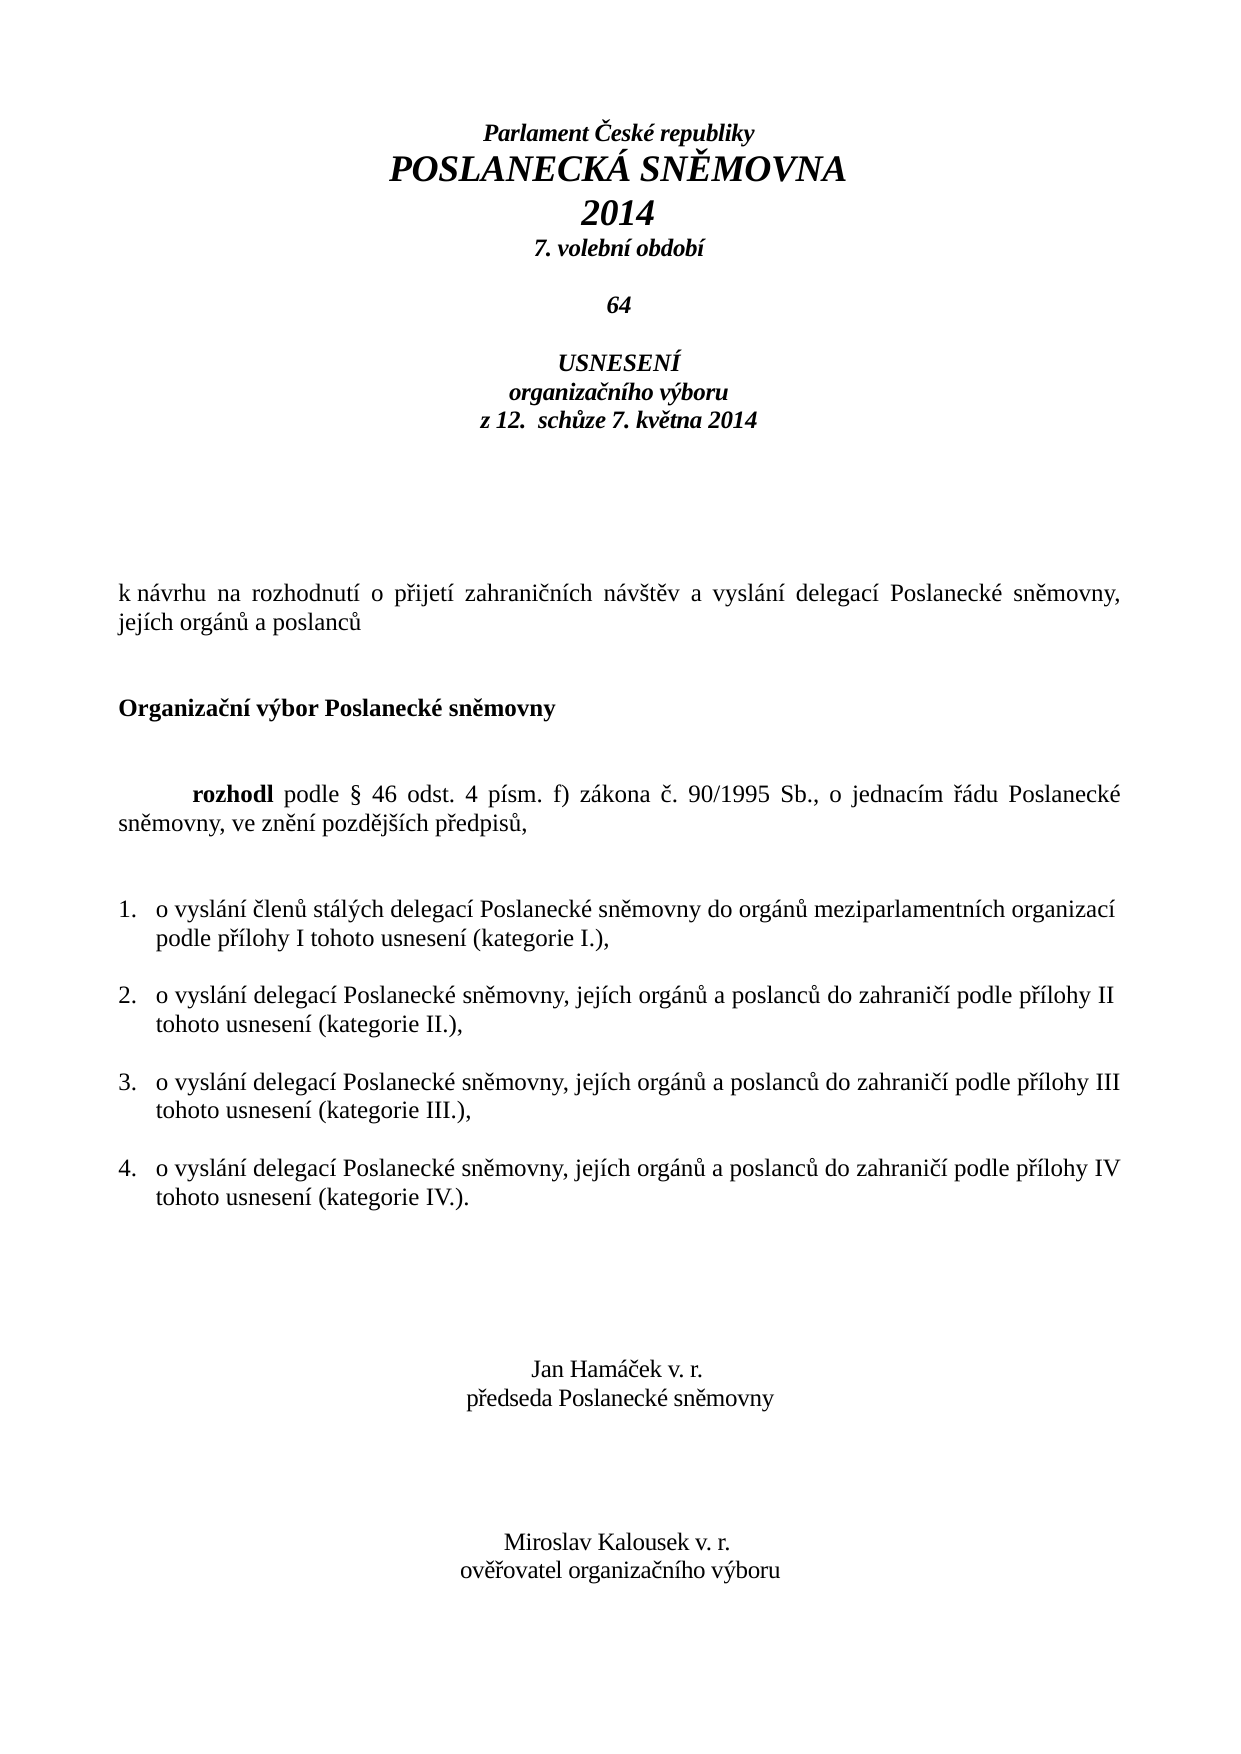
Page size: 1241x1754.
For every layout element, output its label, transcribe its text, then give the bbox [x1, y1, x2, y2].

text POSLANECKÁ SNĚMOVNA [118, 147, 1122, 190]
text 7. volební období [118, 233, 1122, 262]
text organizačního výboru [118, 377, 1122, 406]
list o vyslání delegací Poslanecké sněmovny, jejích orgánů a poslanců do zahraničí podle přílohy IV tohoto usnesení (kategorie IV.). [118, 1153, 1122, 1211]
list o vyslání delegací Poslanecké sněmovny, jejích orgánů a poslanců do zahraničí podle přílohy III tohoto usnesení (kategorie III.), [118, 1067, 1122, 1124]
text předseda Poslanecké sněmovny [118, 1383, 1122, 1412]
list o vyslání delegací Poslanecké sněmovny, jejích orgánů a poslanců do zahraničí podle přílohy II tohoto usnesení (kategorie II.), [118, 981, 1122, 1038]
text Parlament České republiky [118, 118, 1122, 147]
text Jan Hamáček v. r. [118, 1354, 1122, 1383]
text k návrhu na rozhodnutí o přijetí zahraničních návštěv a vyslání delegací Poslanecké sněmovny, jejích orgánů a poslanců [118, 578, 1122, 636]
text ověřovatel organizačního výboru [118, 1556, 1122, 1584]
text z 12. schůze 7. května 2014 [118, 406, 1122, 434]
list o vyslání členů stálých delegací Poslanecké sněmovny do orgánů meziparlamentních organizací podle přílohy I tohoto usnesení (kategorie I.), [118, 894, 1122, 952]
text 64 [118, 291, 1122, 319]
text USNESENÍ [118, 348, 1122, 377]
text 2014 [118, 190, 1122, 233]
text rozhodl podle § 46 odst. 4 písm. f) zákona č. 90/1995 Sb., o jednacím řádu Poslanecké sněmovny, ve znění pozdějších předpisů, [118, 779, 1122, 837]
subtitle Organizační výbor Poslanecké sněmovny [118, 693, 1122, 722]
text Miroslav Kalousek v. r. [118, 1527, 1122, 1556]
